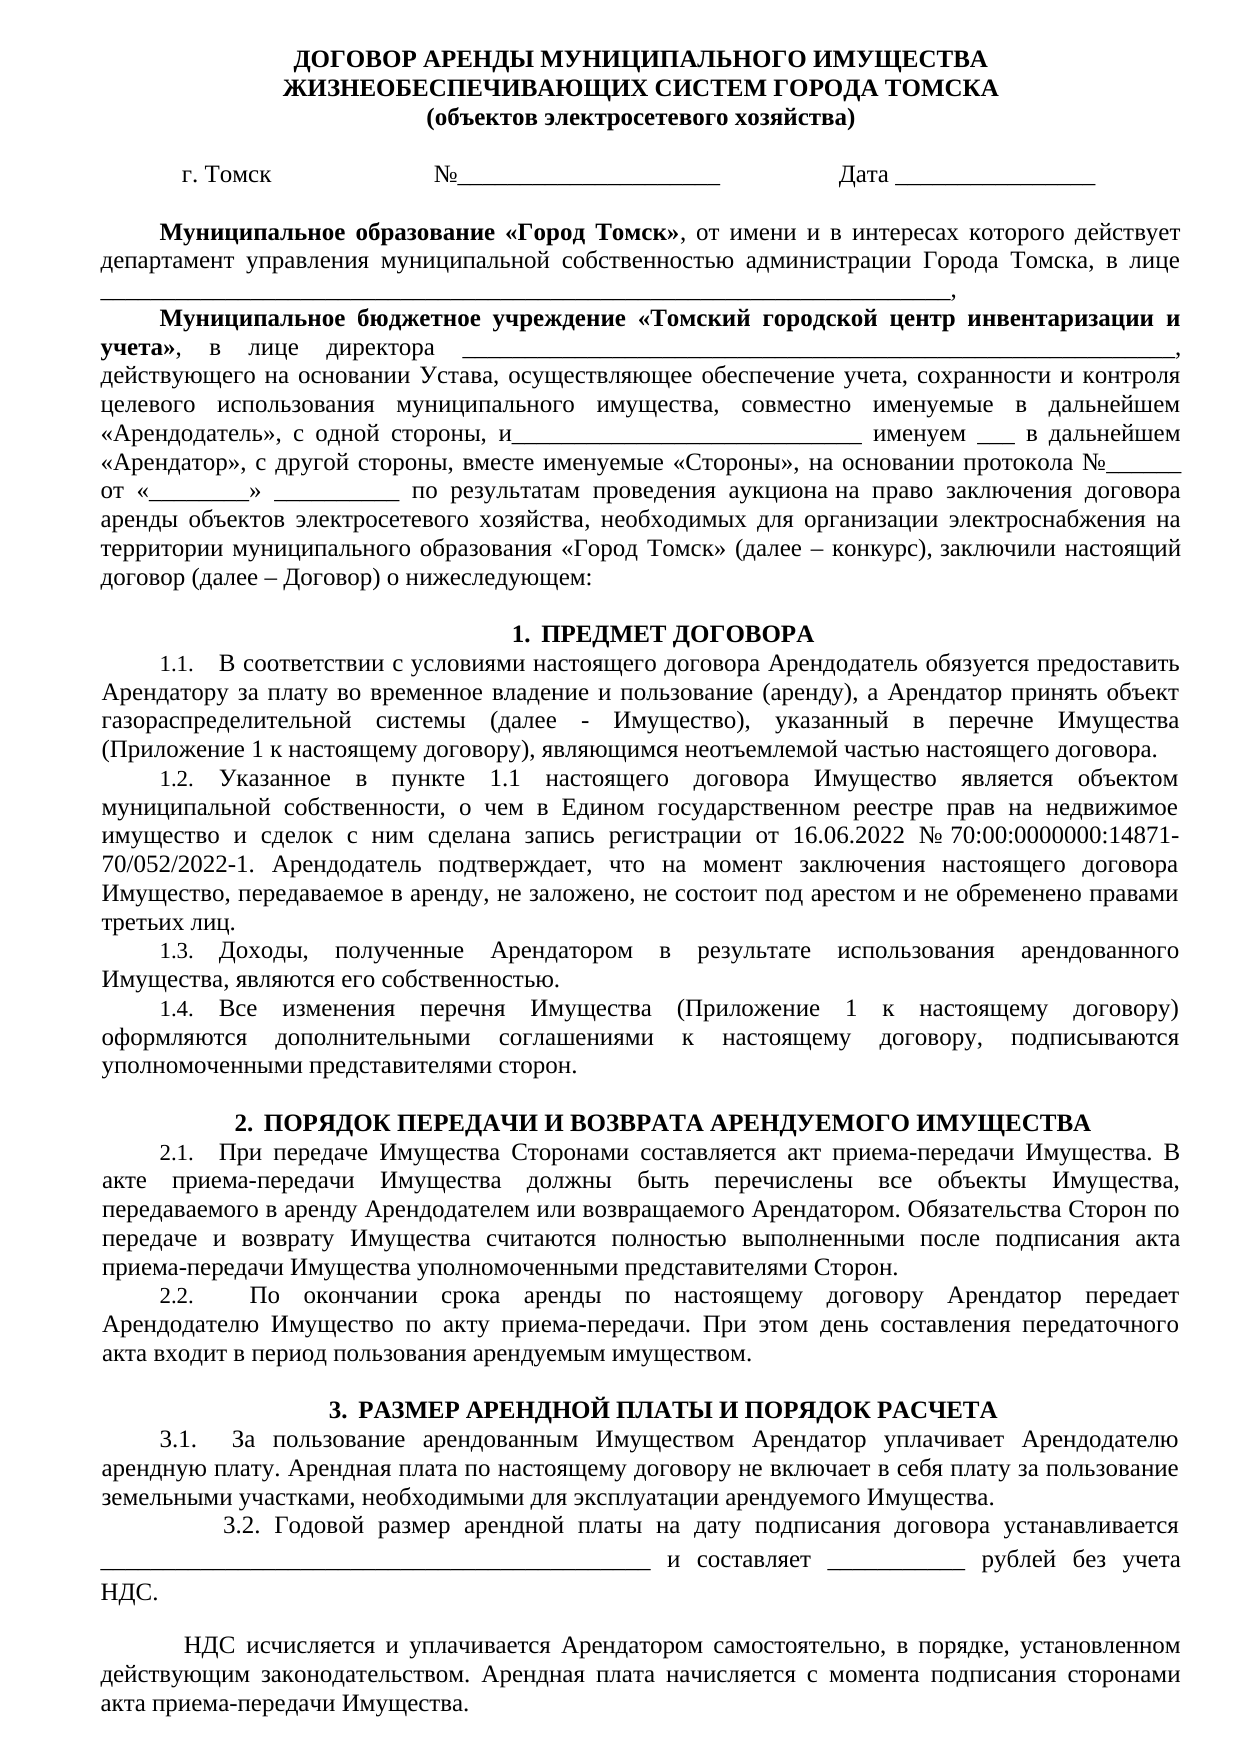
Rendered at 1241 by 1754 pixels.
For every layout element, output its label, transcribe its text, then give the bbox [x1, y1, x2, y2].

list Указанное в пункте 1.1 настоящего договора Имущество является объектом муниципальной собственности, о чем в Едином государственном реестре прав на недвижимое имущество и сделок с ним сделана запись регистрации от 16.06.2022 № 70:00:0000000:14871-70/052/2022-1. Арендодатель подтверждает, что на момент заключения настоящего договора Имущество, передаваемое в аренду, не заложено, не состоит под арестом и не обременено правами третьих лиц. [101, 763, 1179, 936]
text НДС исчисляется и уплачивается Арендатором самостоятельно, в порядке, установленном действующим законодательством. Арендная плата начисляется с момента подписания сторонами акта приема-передачи Имущества. [100, 1631, 1181, 1717]
text 3.1. За пользование арендованным Имуществом Арендатор уплачивает Арендодателю арендную плату. Арендная плата по настоящему договору не включает в себя плату за пользование земельными участками, необходимыми для эксплуатации арендуемого Имущества. [101, 1424, 1180, 1511]
list РАЗМЕР АРЕНДНОЙ ПЛАТЫ И ПОРЯДОК РАСЧЕТА [100, 1396, 1181, 1424]
text (объектов электросетевого хозяйства) [100, 102, 1181, 131]
text Муниципальное образование «Город Томск», от имени и в интересах которого действует департамент управления муниципальной собственностью администрации Города Томска, в лице ____________________________________________________________________, [100, 217, 1181, 303]
list По окончании срока аренды по настоящему договору Арендатор передает Арендодателю Имущество по акту приема-передачи. При этом день составления передаточного акта входит в период пользования арендуемым имуществом. [102, 1281, 1180, 1367]
list В соответствии с условиями настоящего договора Арендодатель обязуется предоставить Арендатору за плату во временное владение и пользование (аренду), а Арендатор принять объект газораспределительной системы (далее - Имущество), указанный в перечне Имущества (Приложение 1 к настоящему договору), являющимся неотъемлемой частью настоящего договора. [101, 648, 1181, 763]
text 3.2. Годовой размер арендной платы на дату подписания договора устанавливается ____________________________________________ и составляет ___________ рублей без учета НДС. [100, 1511, 1181, 1605]
list ПРЕДМЕТ ДОГОВОРА [100, 619, 1181, 648]
text г. Томск №_____________________ Дата ________________ [100, 159, 1181, 188]
text Муниципальное бюджетное учреждение «Томский городской центр инвентаризации и учета», в лице директора _________________________________________________________, действующего на основании Устава, осуществляющее обеспечение учета, сохранности и контроля целевого использования муниципального имущества, совместно именуемые в дальнейшем «Арендодатель», с одной стороны, и____________________________ именуем ___ в дальнейшем «Арендатор», с другой стороны, вместе именуемые «Стороны», на основании протокола №­­­______ от «________» __________ по результатам проведения аукциона на право заключения договора аренды объектов электросетевого хозяйства, необходимых для организации электроснабжения на территории муниципального образования «Город Томск» (далее – конкурс), заключили настоящий договор (далее – Договор) о нижеследующем: [100, 303, 1181, 591]
list Все изменения перечня Имущества (Приложение 1 к настоящему договору) оформляются дополнительными соглашениями к настоящему договору, подписываются уполномоченными представителями сторон. [101, 993, 1180, 1079]
text ДОГОВОР АРЕНДЫ МУНИЦИПАЛЬНОГО ИМУЩЕСТВА [100, 44, 1181, 73]
text ЖИЗНЕОБЕСПЕЧИВАЮЩИХ СИСТЕМ ГОРОДА ТОМСКА [100, 73, 1181, 102]
list Доходы, полученные Арендатором в результате использования арендованного Имущества, являются его собственностью. [101, 936, 1180, 993]
list При передаче Имущества Сторонами составляется акт приема-передачи Имущества. В акте приема-передачи Имущества должны быть перечислены все объекты Имущества, передаваемого в аренду Арендодателем или возвращаемого Арендатором. Обязательства Сторон по передаче и возврату Имущества считаются полностью выполненными после подписания акта приема-передачи Имущества уполномоченными представителями Сторон. [102, 1137, 1181, 1281]
list ПОРЯДОК ПЕРЕДАЧИ И ВОЗВРАТА АРЕНДУЕМОГО ИМУЩЕСТВА [100, 1108, 1181, 1137]
